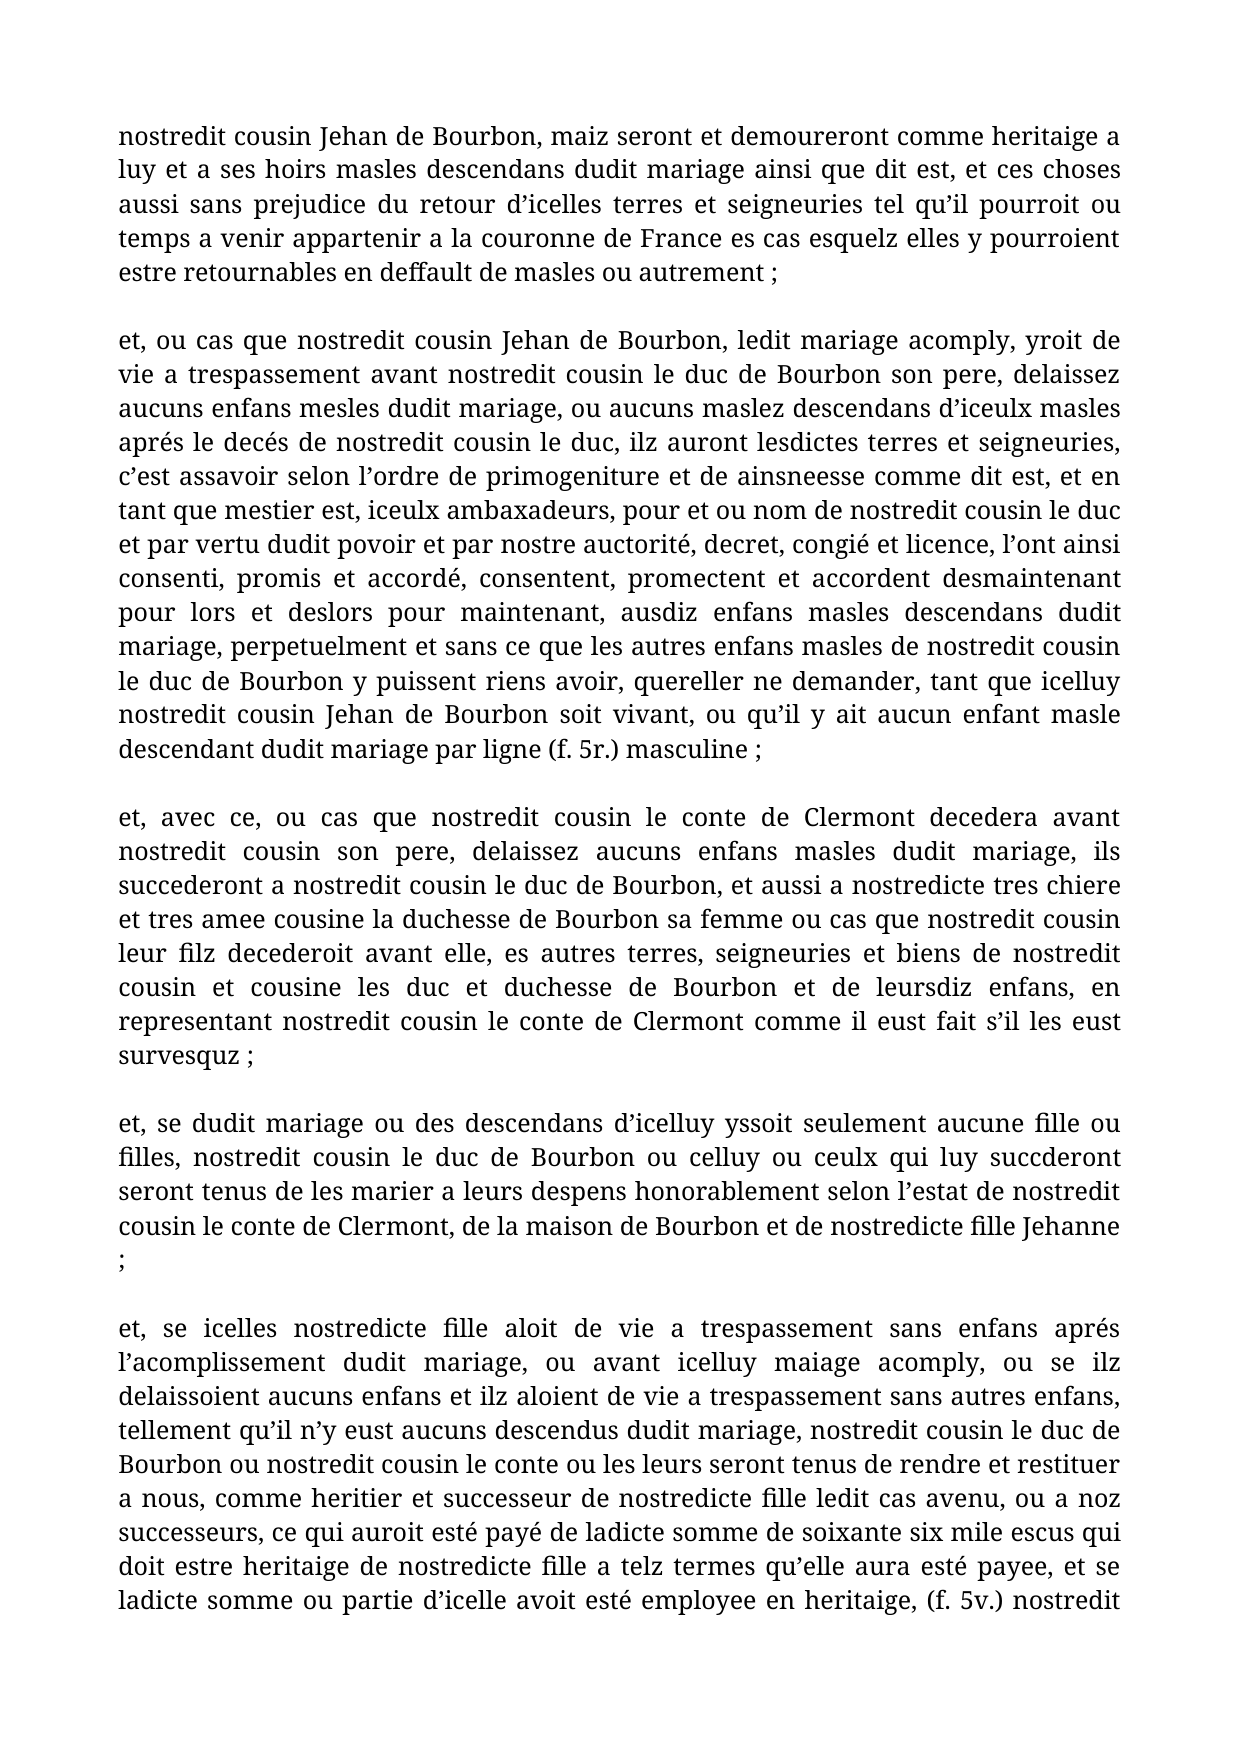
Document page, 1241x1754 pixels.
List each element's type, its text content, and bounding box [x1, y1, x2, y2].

text nostredit cousin Jehan de Bourbon, maiz seront et demoureront comme heritaige a luy et a ses hoirs masles descendans dudit mariage ainsi que dit est, et ces choses aussi sans prejudice du retour d’icelles terres et seigneuries tel qu’il pourroit ou temps a venir appartenir a la couronne de France es cas esquelz elles y pourroient estre retournables en deffault de masles ou autrement ; [118, 118, 1122, 288]
text et, se icelles nostredicte fille aloit de vie a trespassement sans enfans aprés l’acomplissement dudit mariage, ou avant icelluy maiage acomply, ou se ilz delaissoient aucuns enfans et ilz aloient de vie a trespassement sans autres enfans, tellement qu’il n’y eust aucuns descendus dudit mariage, nostredit cousin le duc de Bourbon ou nostredit cousin le conte ou les leurs seront tenus de rendre et restituer a nous, comme heritier et successeur de nostredicte fille ledit cas avenu, ou a noz successeurs, ce qui auroit esté payé de ladicte somme de soixante six mile escus qui doit estre heritaige de nostredicte fille a telz termes qu’elle aura esté payee, et se ladicte somme ou partie d’icelle avoit esté employee en heritaige, (f. 5v.) nostredit [118, 1310, 1122, 1617]
text et, se dudit mariage ou des descendans d’icelluy yssoit seulement aucune fille ou filles, nostredit cousin le duc de Bourbon ou celluy ou ceulx qui luy succderont seront tenus de les marier a leurs despens honorablement selon l’estat de nostredit cousin le conte de Clermont, de la maison de Bourbon et de nostredicte fille Jehanne ; [118, 1106, 1122, 1276]
text et, ou cas que nostredit cousin Jehan de Bourbon, ledit mariage acomply, yroit de vie a trespassement avant nostredit cousin le duc de Bourbon son pere, delaissez aucuns enfans mesles dudit mariage, ou aucuns maslez descendans d’iceulx masles aprés le decés de nostredit cousin le duc, ilz auront lesdictes terres et seigneuries, c’est assavoir selon l’ordre de primogeniture et de ainsneesse comme dit est, et en tant que mestier est, iceulx ambaxadeurs, pour et ou nom de nostredit cousin le duc et par vertu dudit povoir et par nostre auctorité, decret, congié et licence, l’ont ainsi consenti, promis et accordé, consentent, promectent et accordent desmaintenant pour lors et deslors pour maintenant, ausdiz enfans masles descendans dudit mariage, perpetuelment et sans ce que les autres enfans masles de nostredit cousin le duc de Bourbon y puissent riens avoir, quereller ne demander, tant que icelluy nostredit cousin Jehan de Bourbon soit vivant, ou qu’il y ait aucun enfant masle descendant dudit mariage par ligne (f. 5r.) masculine ; [118, 322, 1122, 765]
text et, avec ce, ou cas que nostredit cousin le conte de Clermont decedera avant nostredit cousin son pere, delaissez aucuns enfans masles dudit mariage, ils succederont a nostredit cousin le duc de Bourbon, et aussi a nostredicte tres chiere et tres amee cousine la duchesse de Bourbon sa femme ou cas que nostredit cousin leur filz decederoit avant elle, es autres terres, seigneuries et biens de nostredit cousin et cousine les duc et duchesse de Bourbon et de leursdiz enfans, en representant nostredit cousin le conte de Clermont comme il eust fait s’il les eust survesquz ; [118, 799, 1122, 1072]
